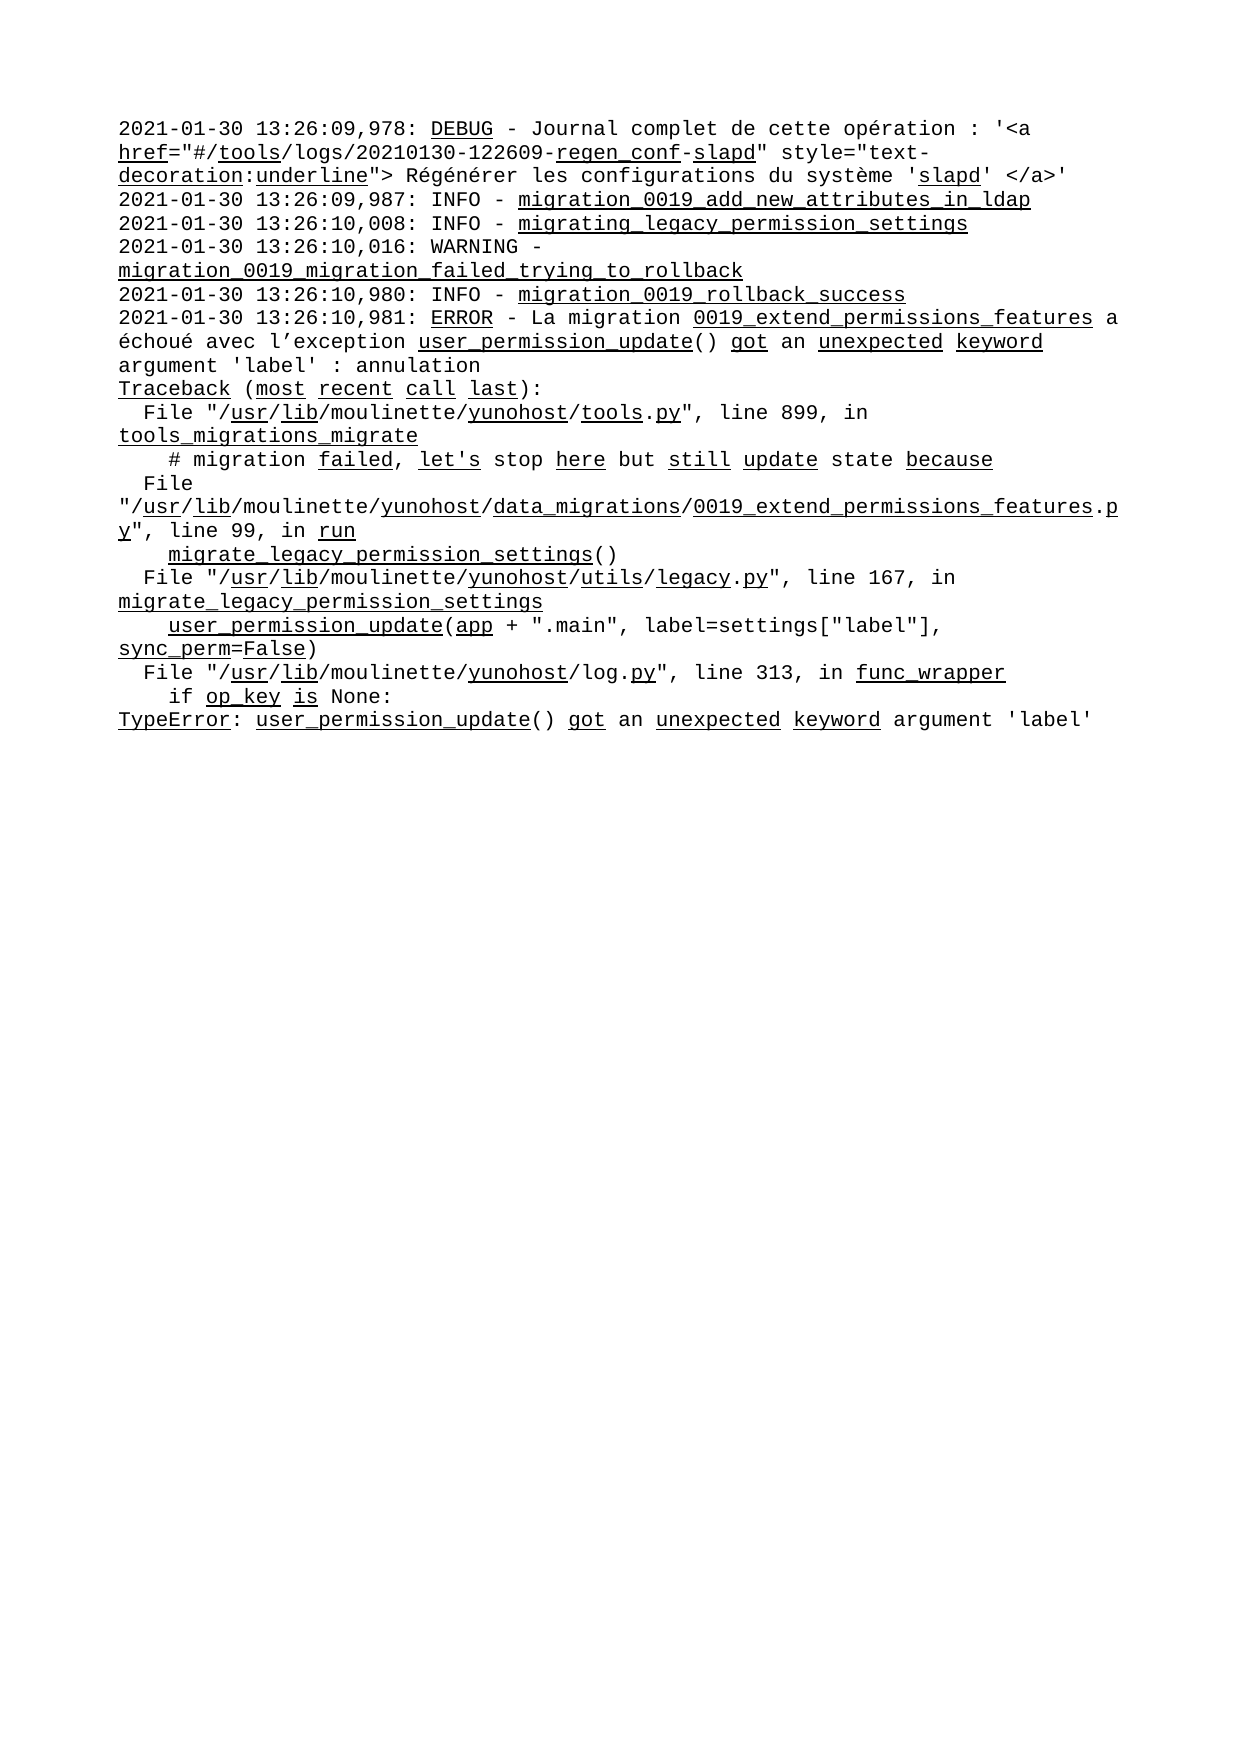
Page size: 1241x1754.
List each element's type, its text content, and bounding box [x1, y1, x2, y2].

text File "/usr/lib/moulinette/yunohost/tools.py", line 899, in tools_migrations_migrate [118, 402, 1122, 449]
text 2021-01-30 13:26:10,980: INFO - migration_0019_rollback_success [118, 284, 1122, 307]
text user_permission_update(app + ".main", label=settings["label"], sync_perm=False) [118, 615, 1122, 662]
text 2021-01-30 13:26:09,987: INFO - migration_0019_add_new_attributes_in_ldap [118, 189, 1122, 213]
text migrate_legacy_permission_settings() [118, 544, 1122, 567]
text 2021-01-30 13:26:10,016: WARNING - migration_0019_migration_failed_trying_to_rollback [118, 236, 1122, 284]
text File "/usr/lib/moulinette/yunohost/log.py", line 313, in func_wrapper [118, 662, 1122, 686]
text 2021-01-30 13:26:10,981: ERROR - La migration 0019_extend_permissions_features a échoué avec l’exception user_permission_update() got an unexpected keyword argument 'label' : annulation [118, 307, 1122, 378]
text 2021-01-30 13:26:09,978: DEBUG - Journal complet de cette opération : '<a href="#/tools/logs/20210130-122609-regen_conf-slapd" style="text-decoration:underline"> Régénérer les configurations du système 'slapd' </a>' [118, 118, 1122, 189]
text TypeError: user_permission_update() got an unexpected keyword argument 'label' [118, 709, 1122, 733]
text File "/usr/lib/moulinette/yunohost/data_migrations/0019_extend_permissions_features.py", line 99, in run [118, 473, 1122, 544]
text # migration failed, let's stop here but still update state because [118, 449, 1122, 473]
text File "/usr/lib/moulinette/yunohost/utils/legacy.py", line 167, in migrate_legacy_permission_settings [118, 567, 1122, 615]
text Traceback (most recent call last): [118, 378, 1122, 402]
text if op_key is None: [118, 686, 1122, 709]
text 2021-01-30 13:26:10,008: INFO - migrating_legacy_permission_settings [118, 213, 1122, 236]
